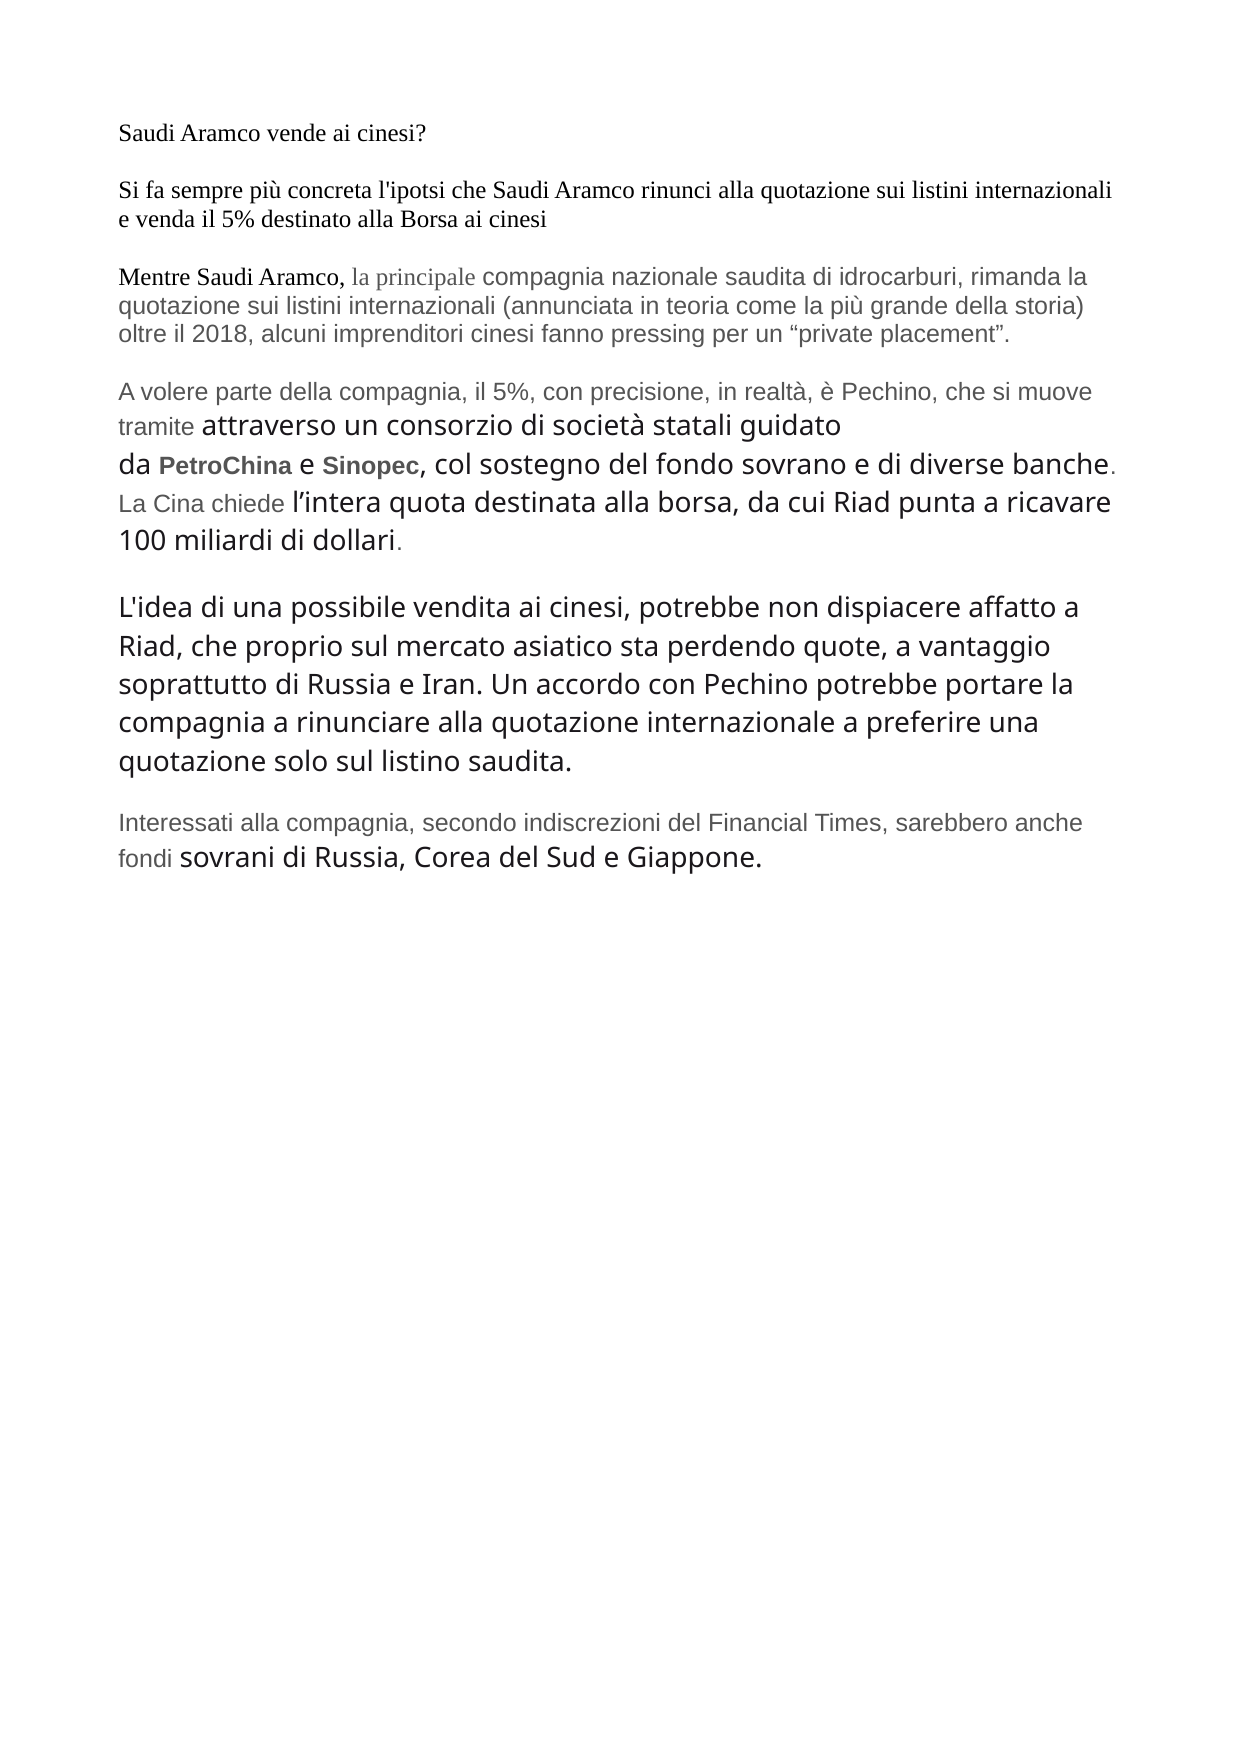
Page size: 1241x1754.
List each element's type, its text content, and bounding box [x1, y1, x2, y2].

text Mentre Saudi Aramco, la principale compagnia nazionale saudita di idrocarburi, rimanda la quotazione sui listini internazionali (annunciata in teoria come la più grande della storia) oltre il 2018, alcuni imprenditori cinesi fanno pressing per un “private placement”. [118, 262, 1122, 348]
text L'idea di una possibile vendita ai cinesi, potrebbe non dispiacere affatto a Riad, che proprio sul mercato asiatico sta perdendo quote, a vantaggio soprattutto di Russia e Iran. Un accordo con Pechino potrebbe portare la compagnia a rinunciare alla quotazione internazionale a preferire una quotazione solo sul listino saudita. [118, 588, 1122, 779]
text A volere parte della compagnia, il 5%, con precisione, in realtà, è Pechino, che si muove tramite attraverso un consorzio di società statali guidato da PetroChina e Sinopec, col sostegno del fondo sovrano e di diverse banche. La Cina chiede l’intera quota destinata alla borsa, da cui Riad punta a ricavare 100 miliardi di dollari. [118, 377, 1122, 559]
text Si fa sempre più concreta l'ipotsi che Saudi Aramco rinunci alla quotazione sui listini internazionali e venda il 5% destinato alla Borsa ai cinesi [118, 176, 1122, 233]
text Saudi Aramco vende ai cinesi? [118, 118, 1122, 147]
text Interessati alla compagnia, secondo indiscrezioni del Financial Times, sarebbero anche fondi sovrani di Russia, Corea del Sud e Giappone. [118, 808, 1122, 875]
